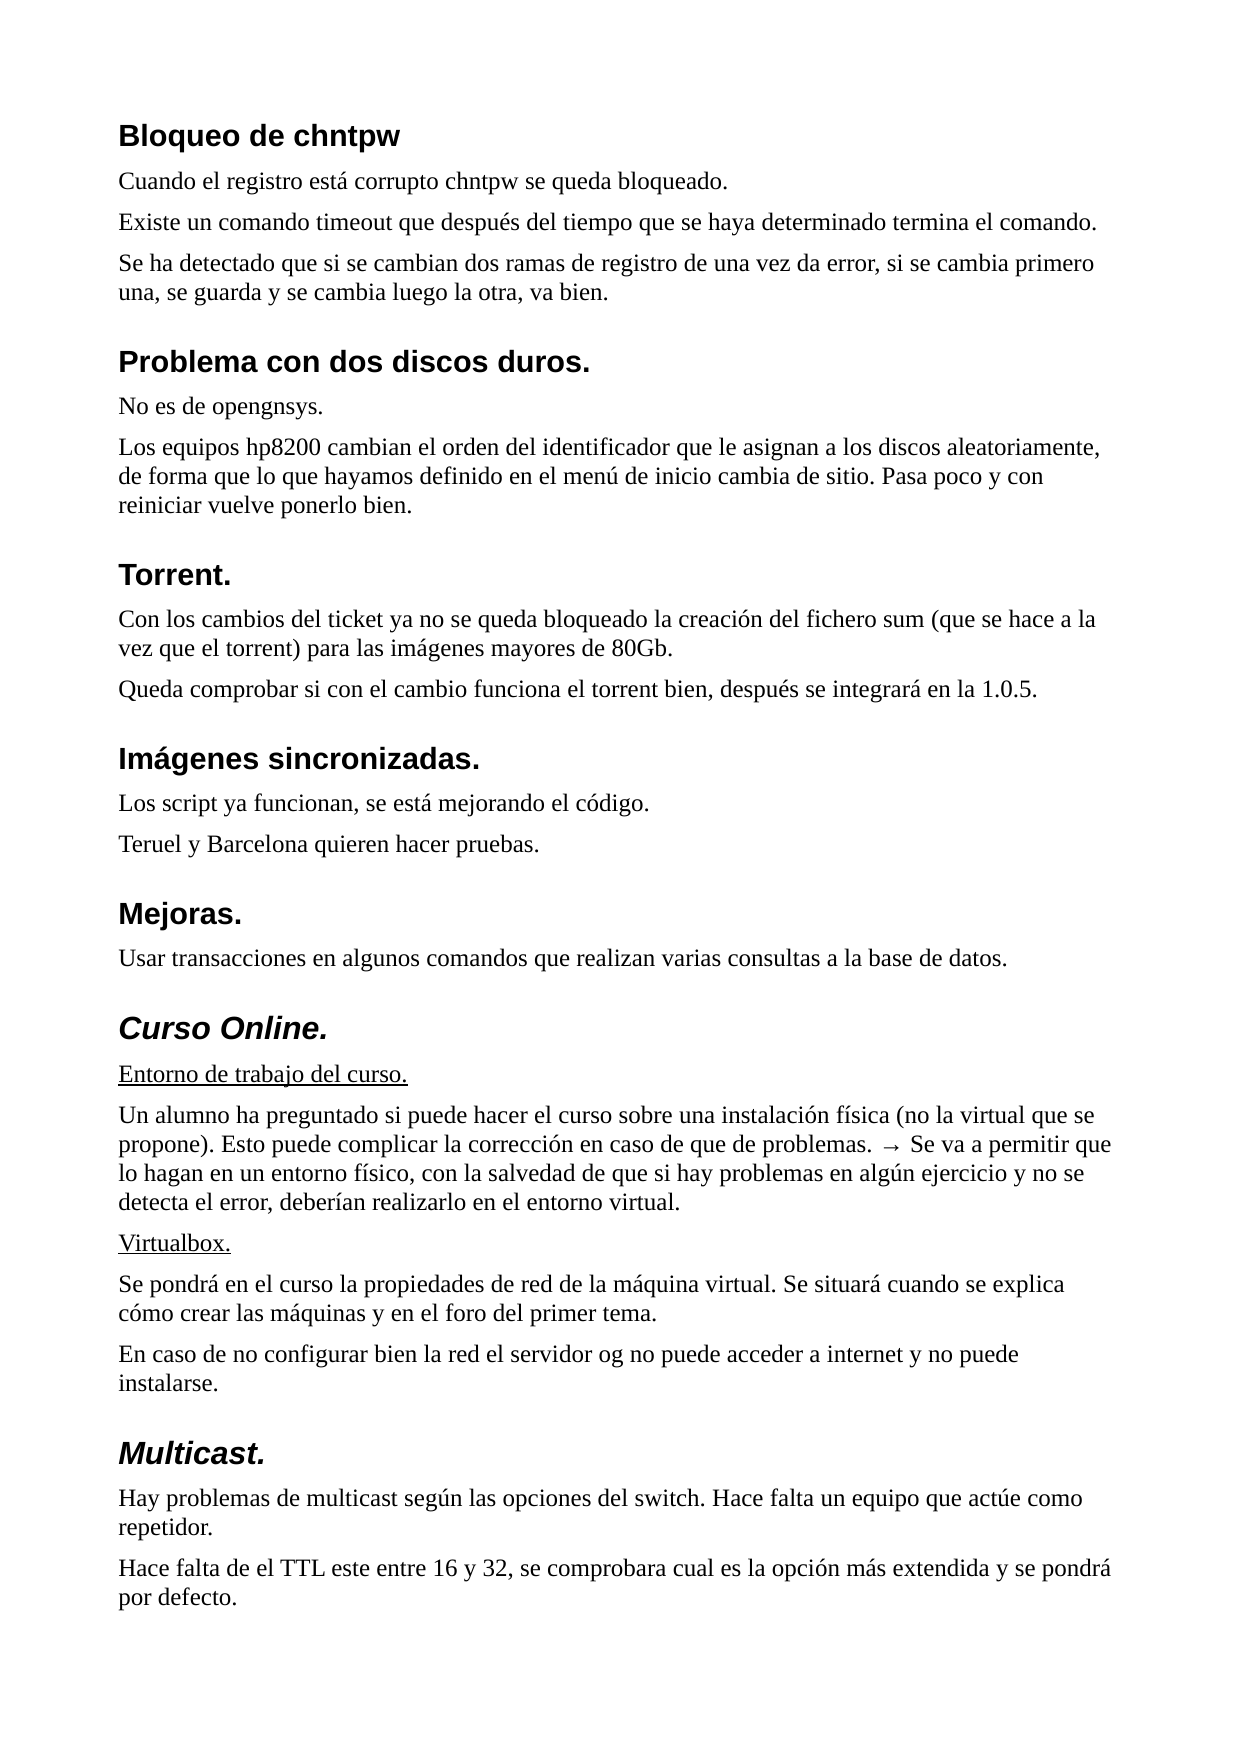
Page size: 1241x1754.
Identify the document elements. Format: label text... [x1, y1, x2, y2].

text Un alumno ha preguntado si puede hacer el curso sobre una instalación física (no la virtual que se propone). Esto puede complicar la corrección en caso de que de problemas. → Se va a permitir que lo hagan en un entorno físico, con la salvedad de que si hay problemas en algún ejercicio y no se detecta el error, deberían realizarlo en el entorno virtual. [118, 1100, 1122, 1215]
subtitle Torrent. [118, 556, 1122, 592]
text Hace falta de el TTL este entre 16 y 32, se comprobara cual es la opción más extendida y se pondrá por defecto. [118, 1553, 1122, 1611]
text En caso de no configurar bien la red el servidor og no puede acceder a internet y no puede instalarse. [118, 1339, 1122, 1397]
subtitle Curso Online. [118, 1010, 1122, 1047]
text Cuando el registro está corrupto chntpw se queda bloqueado. [118, 166, 1122, 195]
text Hay problemas de multicast según las opciones del switch. Hace falta un equipo que actúe como repetidor. [118, 1483, 1122, 1541]
text Se pondrá en el curso la propiedades de red de la máquina virtual. Se situará cuando se explica cómo crear las máquinas y en el foro del primer tema. [118, 1269, 1122, 1327]
subtitle Multicast. [118, 1434, 1122, 1471]
text Existe un comando timeout que después del tiempo que se haya determinado termina el comando. [118, 207, 1122, 236]
text Queda comprobar si con el cambio funciona el torrent bien, después se integrará en la 1.0.5. [118, 674, 1122, 703]
text Usar transacciones en algunos comandos que realizan varias consultas a la base de datos. [118, 943, 1122, 972]
text Los equipos hp8200 cambian el orden del identificador que le asignan a los discos aleatoriamente, de forma que lo que hayamos definido en el menú de inicio cambia de sitio. Pasa poco y con reiniciar vuelve ponerlo bien. [118, 432, 1122, 519]
subtitle Mejoras. [118, 896, 1122, 931]
subtitle Bloqueo de chntpw [118, 118, 1122, 153]
subtitle Imágenes sincronizadas. [118, 740, 1122, 776]
text Los script ya funcionan, se está mejorando el código. [118, 788, 1122, 817]
text Teruel y Barcelona quieren hacer pruebas. [118, 829, 1122, 858]
text Con los cambios del ticket ya no se queda bloqueado la creación del fichero sum (que se hace a la vez que el torrent) para las imágenes mayores de 80Gb. [118, 604, 1122, 662]
text Se ha detectado que si se cambian dos ramas de registro de una vez da error, si se cambia primero una, se guarda y se cambia luego la otra, va bien. [118, 248, 1122, 306]
text Virtualbox. [118, 1228, 1122, 1257]
text Entorno de trabajo del curso. [118, 1059, 1122, 1088]
subtitle Problema con dos discos duros. [118, 343, 1122, 379]
text No es de opengnsys. [118, 391, 1122, 420]
